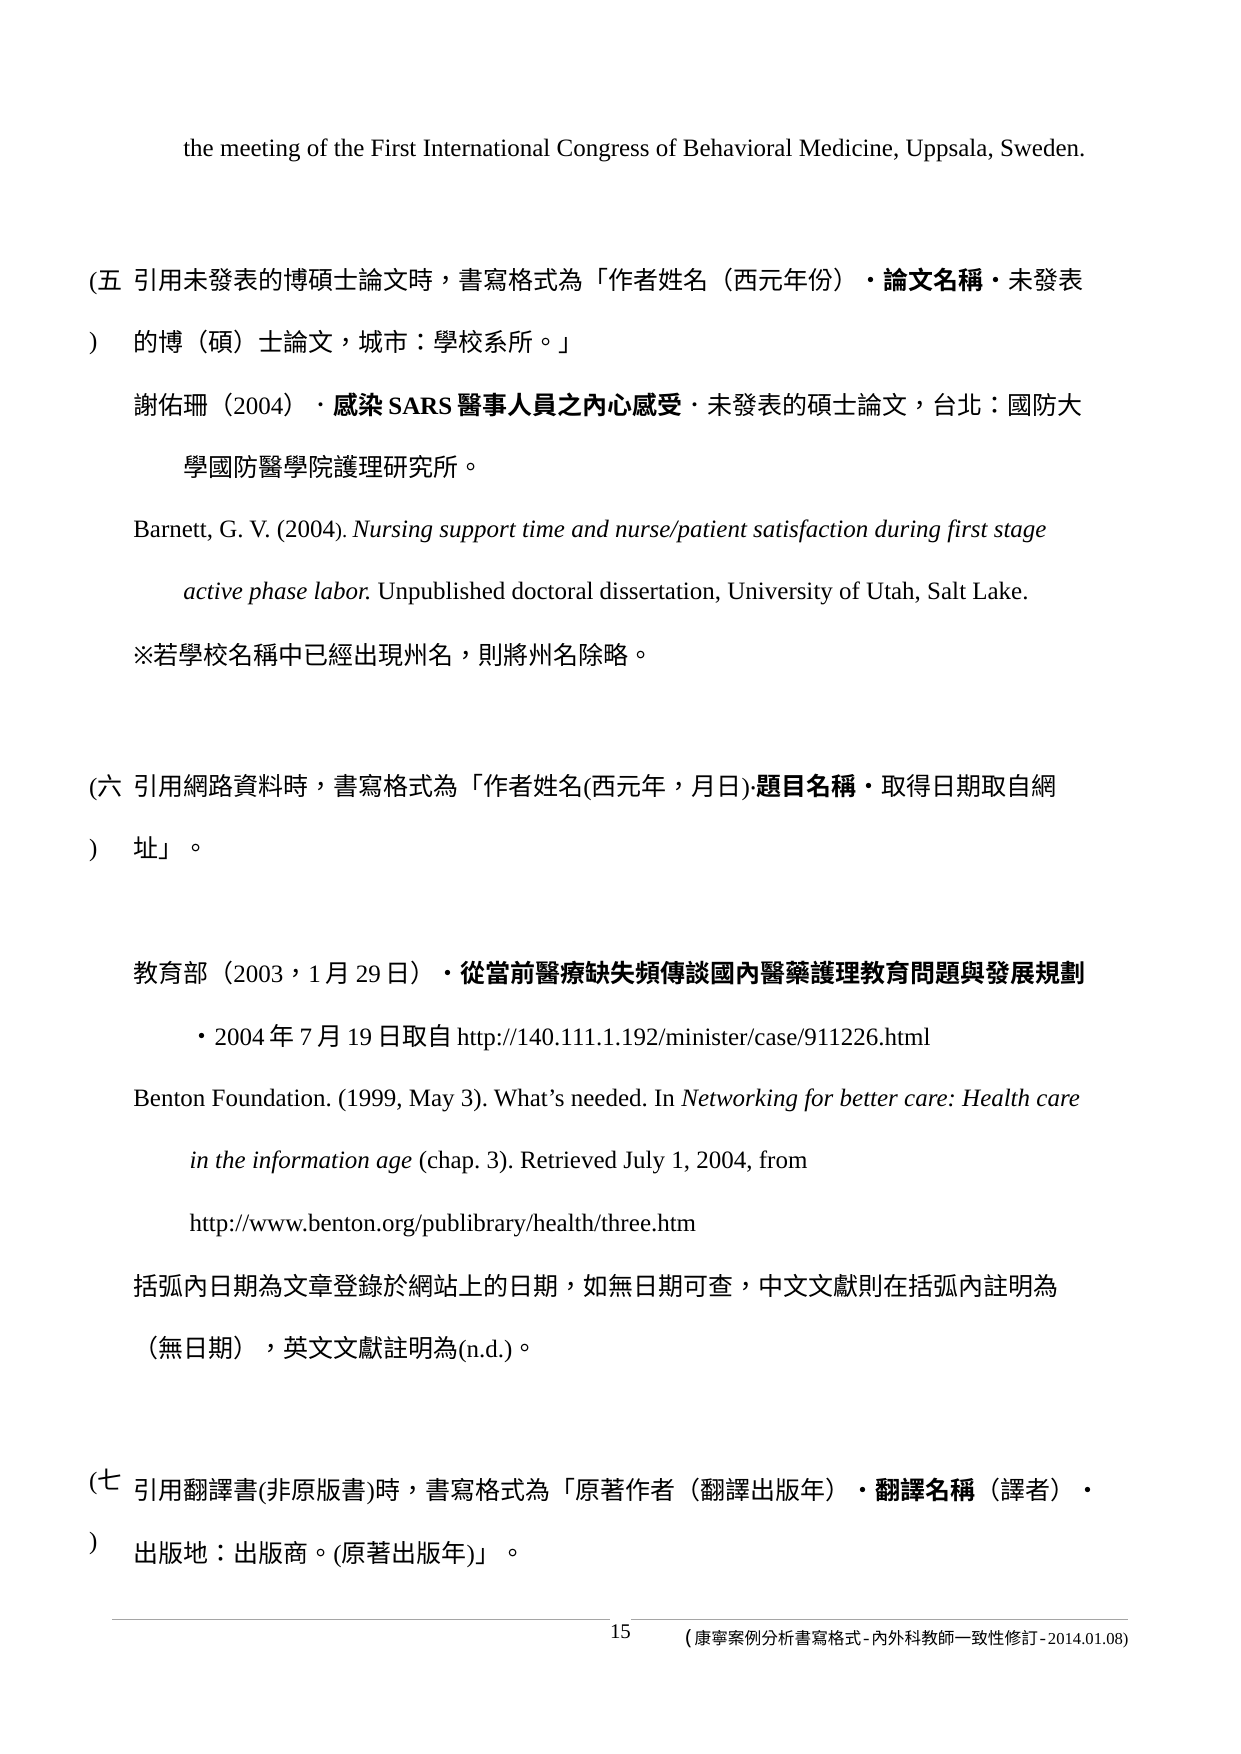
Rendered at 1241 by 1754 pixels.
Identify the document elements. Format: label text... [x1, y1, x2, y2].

table_cell 引用未發表的博碩士論文時，書寫格式為「作者姓名（西元年份）‧論文名稱‧未發表的博（碩）士論文，城市：學校系所。」 謝佑珊（2004）．感染SARS醫事人員之內心感受．未發表的碩士論文，台北：國防大學國防醫學院護理研究所。 Barnett, G. V. (2004). Nursing support time and nurse/patient satisfaction during first stage active phase labor. Unpublished doctoral dissertation, University of Utah, Salt Lake. ※若學校名稱中已經出現州名，則將州名除略。 [132, 235, 1103, 676]
table_cell (七) [87, 1435, 132, 1584]
table_cell 引用翻譯書(非原版書)時，書寫格式為「原著作者（翻譯出版年）‧翻譯名稱（譯者）‧出版地：出版商。(原著出版年)」。 [132, 1435, 1103, 1584]
table_cell [87, 1370, 132, 1435]
table_cell [87, 170, 132, 235]
table_cell [132, 1370, 1103, 1435]
table_cell 引用網路資料時，書寫格式為「作者姓名(西元年，月日)‧題目名稱‧取得日期取自網址」。 教育部（2003，1月29日）‧從當前醫療缺失頻傳談國內醫藥護理教育問題與發展規劃‧2004年7月19日取自http://140.111.1.192/minister/case/911226.html Benton Foundation. (1999, May 3). What’s needed. In Networking for better care: Health care in the information age (chap. 3). Retrieved July 1, 2004, from http://www.benton.org/publibrary/health/three.htm 括弧內日期為文章登錄於網站上的日期，如無日期可查，中文文獻則在括弧內註明為（無日期），英文文獻註明為(n.d.)。 [132, 741, 1103, 1369]
table_cell [87, 104, 132, 169]
table_cell [87, 676, 132, 741]
table_cell the meeting of the First International Congress of Behavioral Medicine, Uppsala, Sweden. [132, 104, 1103, 169]
table_cell [132, 676, 1103, 741]
table_cell [132, 170, 1103, 235]
table_cell (六) [87, 741, 132, 1369]
table_cell (五) [87, 235, 132, 676]
